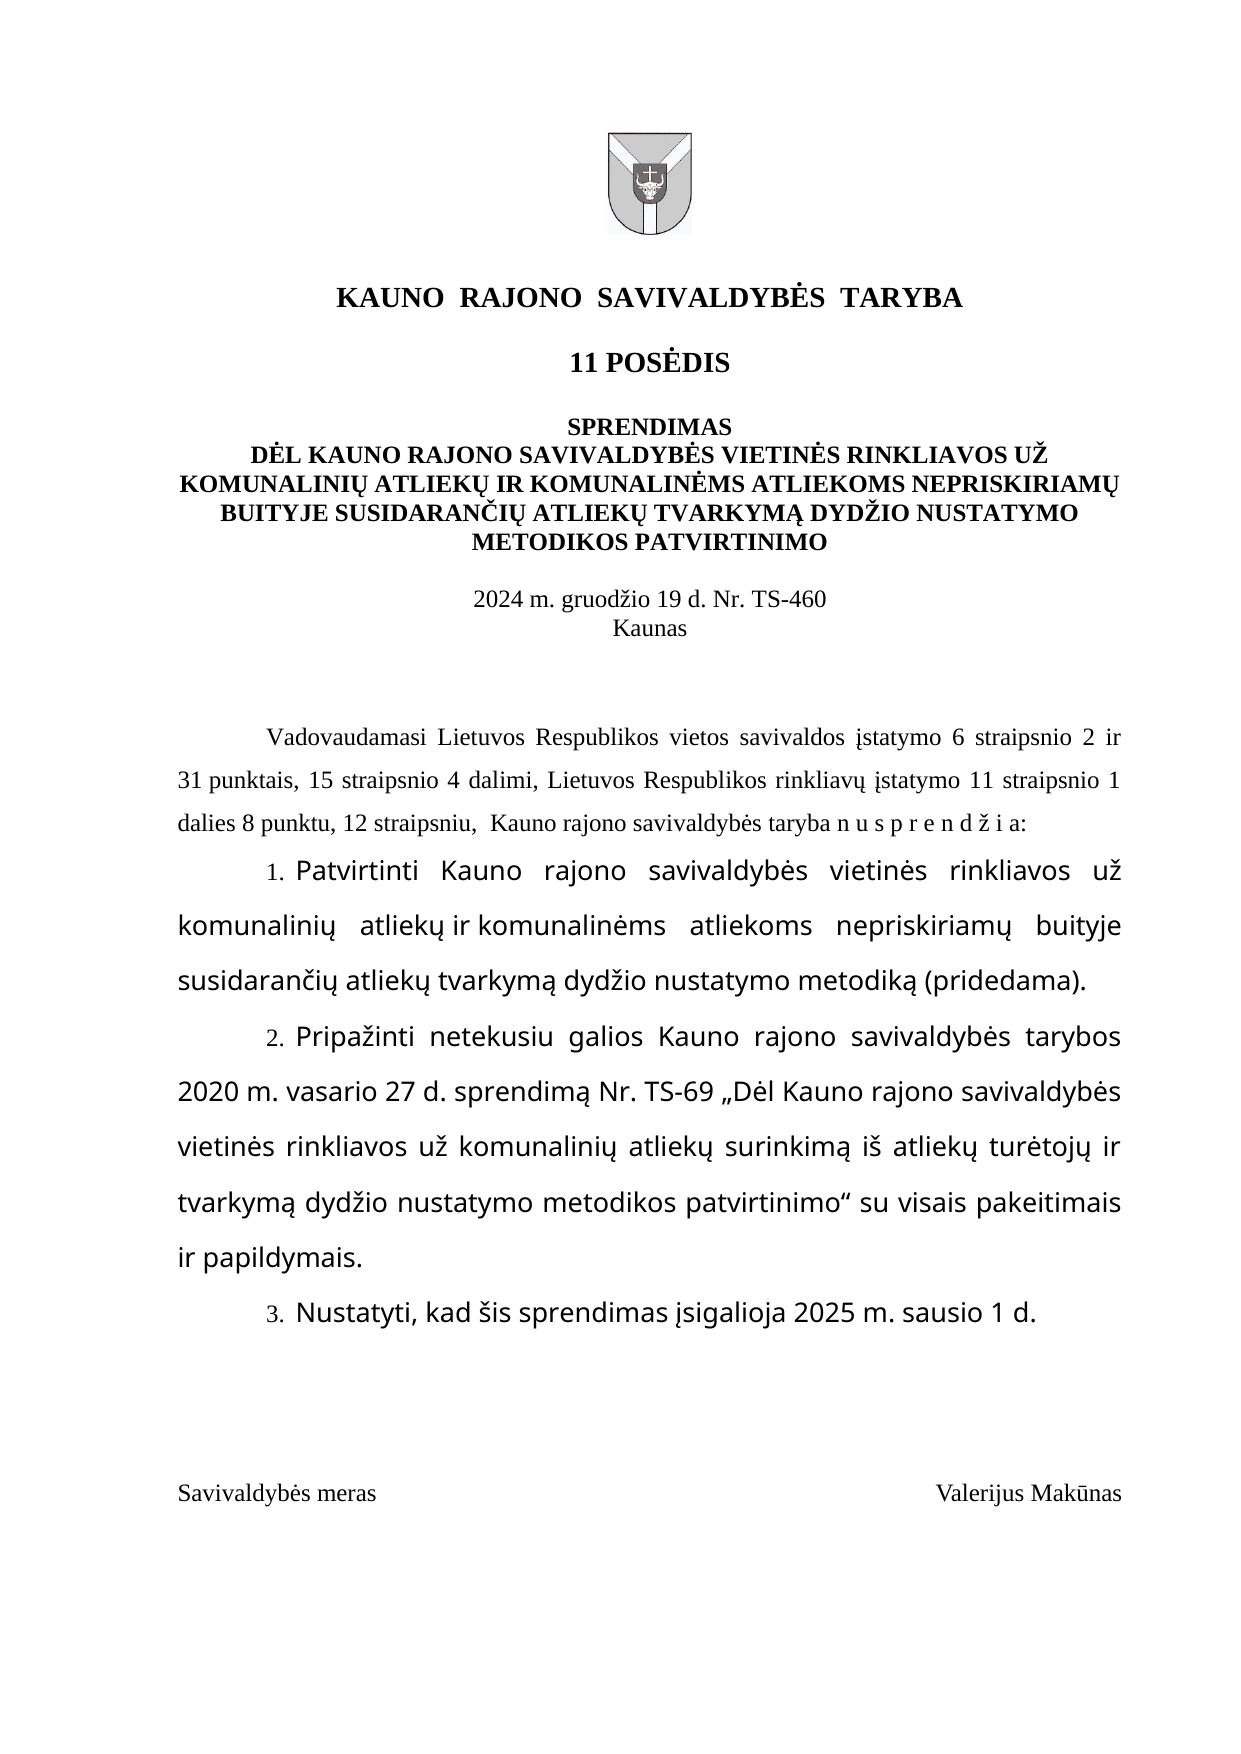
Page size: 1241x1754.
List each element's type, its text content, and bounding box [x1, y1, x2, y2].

text Kaunas [177, 613, 1122, 642]
text Vadovaudamasi Lietuvos Respublikos vietos savivaldos įstatymo 6 straipsnio 2 ir 31 punktais, 15 straipsnio 4 dalimi, Lietuvos Respublikos rinkliavų įstatymo 11 straipsnio 1 dalies 8 punktu, 12 straipsniu, Kauno rajono savivaldybės taryba n u s p r e n d ž i a: [177, 722, 1122, 837]
text 3. Nustatyti, kad šis sprendimas įsigalioja 2025 m. sausio 1 d. [177, 1294, 1122, 1331]
text Savivaldybės meras Valerijus Makūnas [177, 1478, 1122, 1507]
text 1. Patvirtinti Kauno rajono savivaldybės vietinės rinkliavos už komunalinių atliekų ir komunalinėms atliekoms nepriskiriamų buityje susidarančių atliekų tvarkymą dydžio nustatymo metodiką (pridedama). [177, 851, 1122, 999]
text 2. Pripažinti netekusiu galios Kauno rajono savivaldybės tarybos 2020 m. vasario 27 d. sprendimą Nr. TS-69 „Dėl Kauno rajono savivaldybės vietinės rinkliavos už komunalinių atliekų surinkimą iš atliekų turėtojų ir tvarkymą dydžio nustatymo metodikos patvirtinimo“ su visais pakeitimais ir papildymais. [177, 1017, 1122, 1275]
text KAUNO RAJONO SAVIVALDYBĖS TARYBA [177, 280, 1122, 313]
text 2024 m. gruodžio 19 d. Nr. TS-460 [177, 584, 1122, 613]
text 11 POSĖDIS [177, 345, 1122, 378]
text DĖL KAUNO RAJONO SAVIVALDYBĖS VIETINĖS RINKLIAVOS UŽ KOMUNALINIŲ ATLIEKŲ IR KOMUNALINĖMS ATLIEKOMS NEPRISKIRIAMŲ BUITYJE SUSIDARANČIŲ ATLIEKŲ TVARKYMĄ DYDŽIO NUSTATYMO METODIKOS PATVIRTINIMO [177, 441, 1122, 556]
text SPRENDIMAS [177, 412, 1122, 441]
